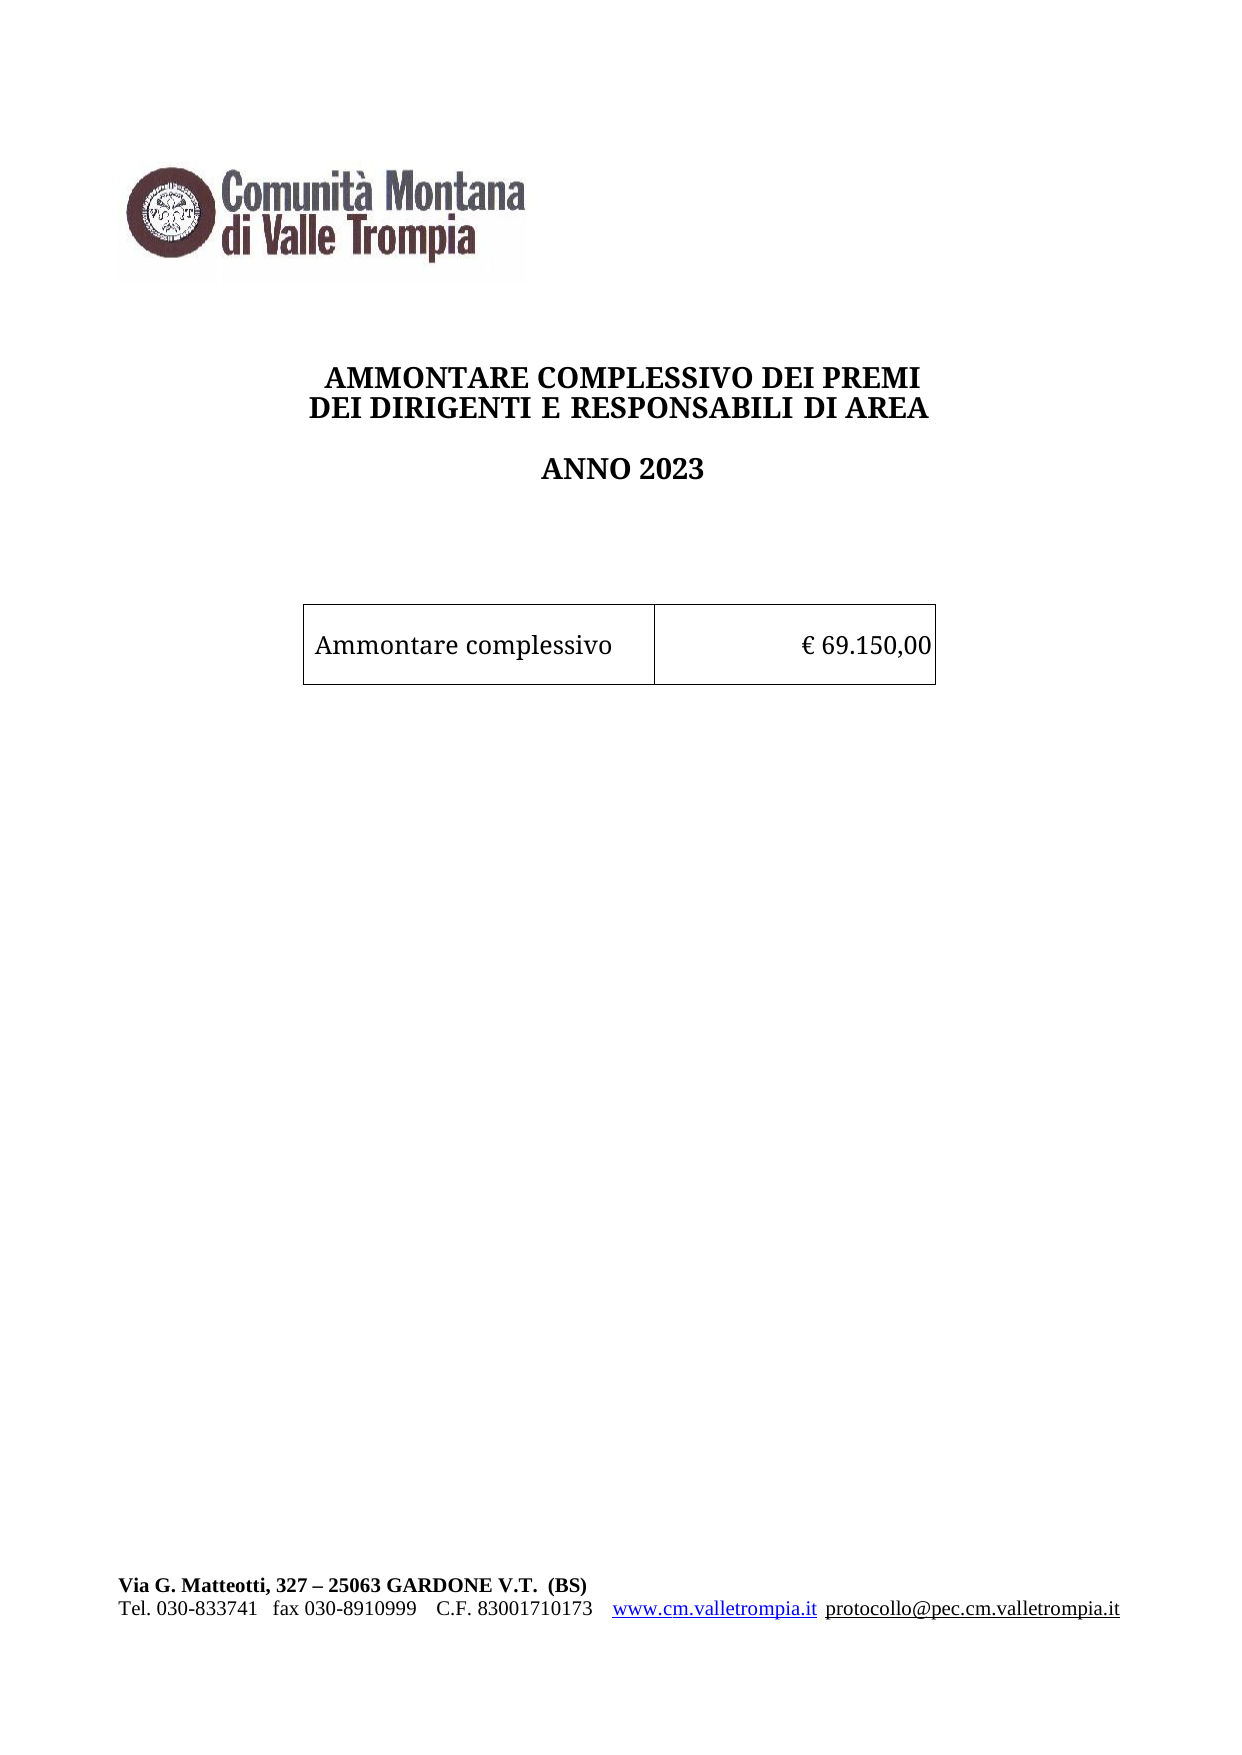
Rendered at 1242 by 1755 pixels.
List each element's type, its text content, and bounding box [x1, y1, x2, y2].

table_header € 69.150,00 [655, 605, 935, 684]
text ANNO 2023 [118, 457, 1127, 484]
text Via G. Matteotti, 327 – 25063 GARDONE V.T. (BS) [118, 1573, 1133, 1597]
text AMMONTARE COMPLESSIVO DEI PREMI [118, 367, 1127, 394]
text Tel. 030-833741 fax 030-8910999 C.F. 83001710173 www.cm.valletrompia.it protocollo@pec.cm.valletrompia.it [118, 1597, 1133, 1620]
text DEI DIRIGENTI E RESPONSABILI DI AREA [118, 397, 1127, 424]
table_header Ammontare complessivo [304, 605, 654, 684]
